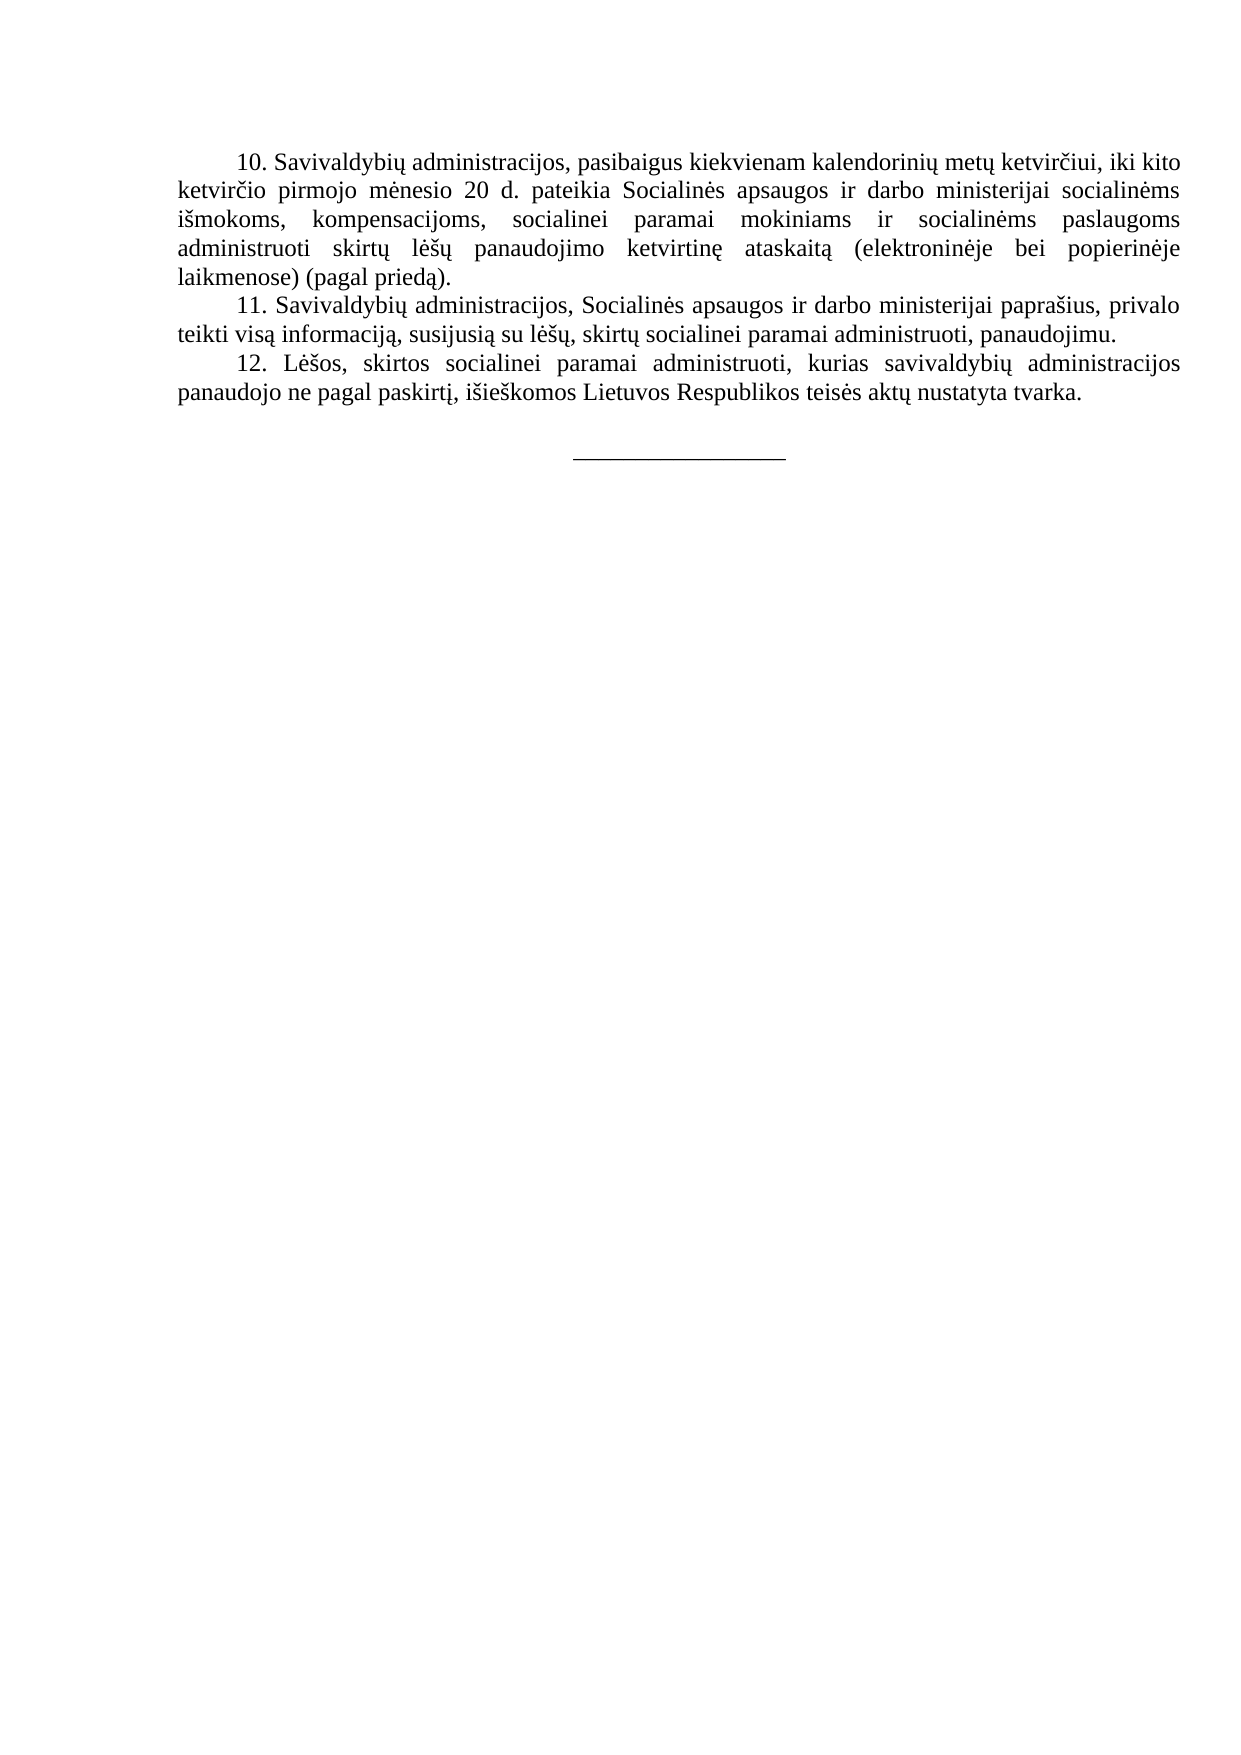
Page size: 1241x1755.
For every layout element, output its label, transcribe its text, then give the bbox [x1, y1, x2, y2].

text 12. Lėšos, skirtos socialinei paramai administruoti, kurias savivaldybių administracijos panaudojo ne pagal paskirtį, išieškomos Lietuvos Respublikos teisės aktų nustatyta tvarka. [177, 348, 1181, 406]
text 11. Savivaldybių administracijos, Socialinės apsaugos ir darbo ministerijai paprašius, privalo teikti visą informaciją, susijusią su lėšų, skirtų socialinei paramai administruoti, panaudojimu. [177, 291, 1181, 348]
text 10. Savivaldybių administracijos, pasibaigus kiekvienam kalendorinių metų ketvirčiui, iki kito ketvirčio pirmojo mėnesio 20 d. pateikia Socialinės apsaugos ir darbo ministerijai socialinėms išmokoms, kompensacijoms, socialinei paramai mokiniams ir socialinėms paslaugoms administruoti skirtų lėšų panaudojimo ketvirtinę ataskaitą (elektroninėje bei popierinėje laikmenose) (pagal priedą). [177, 147, 1181, 291]
text _________________ [177, 434, 1181, 463]
